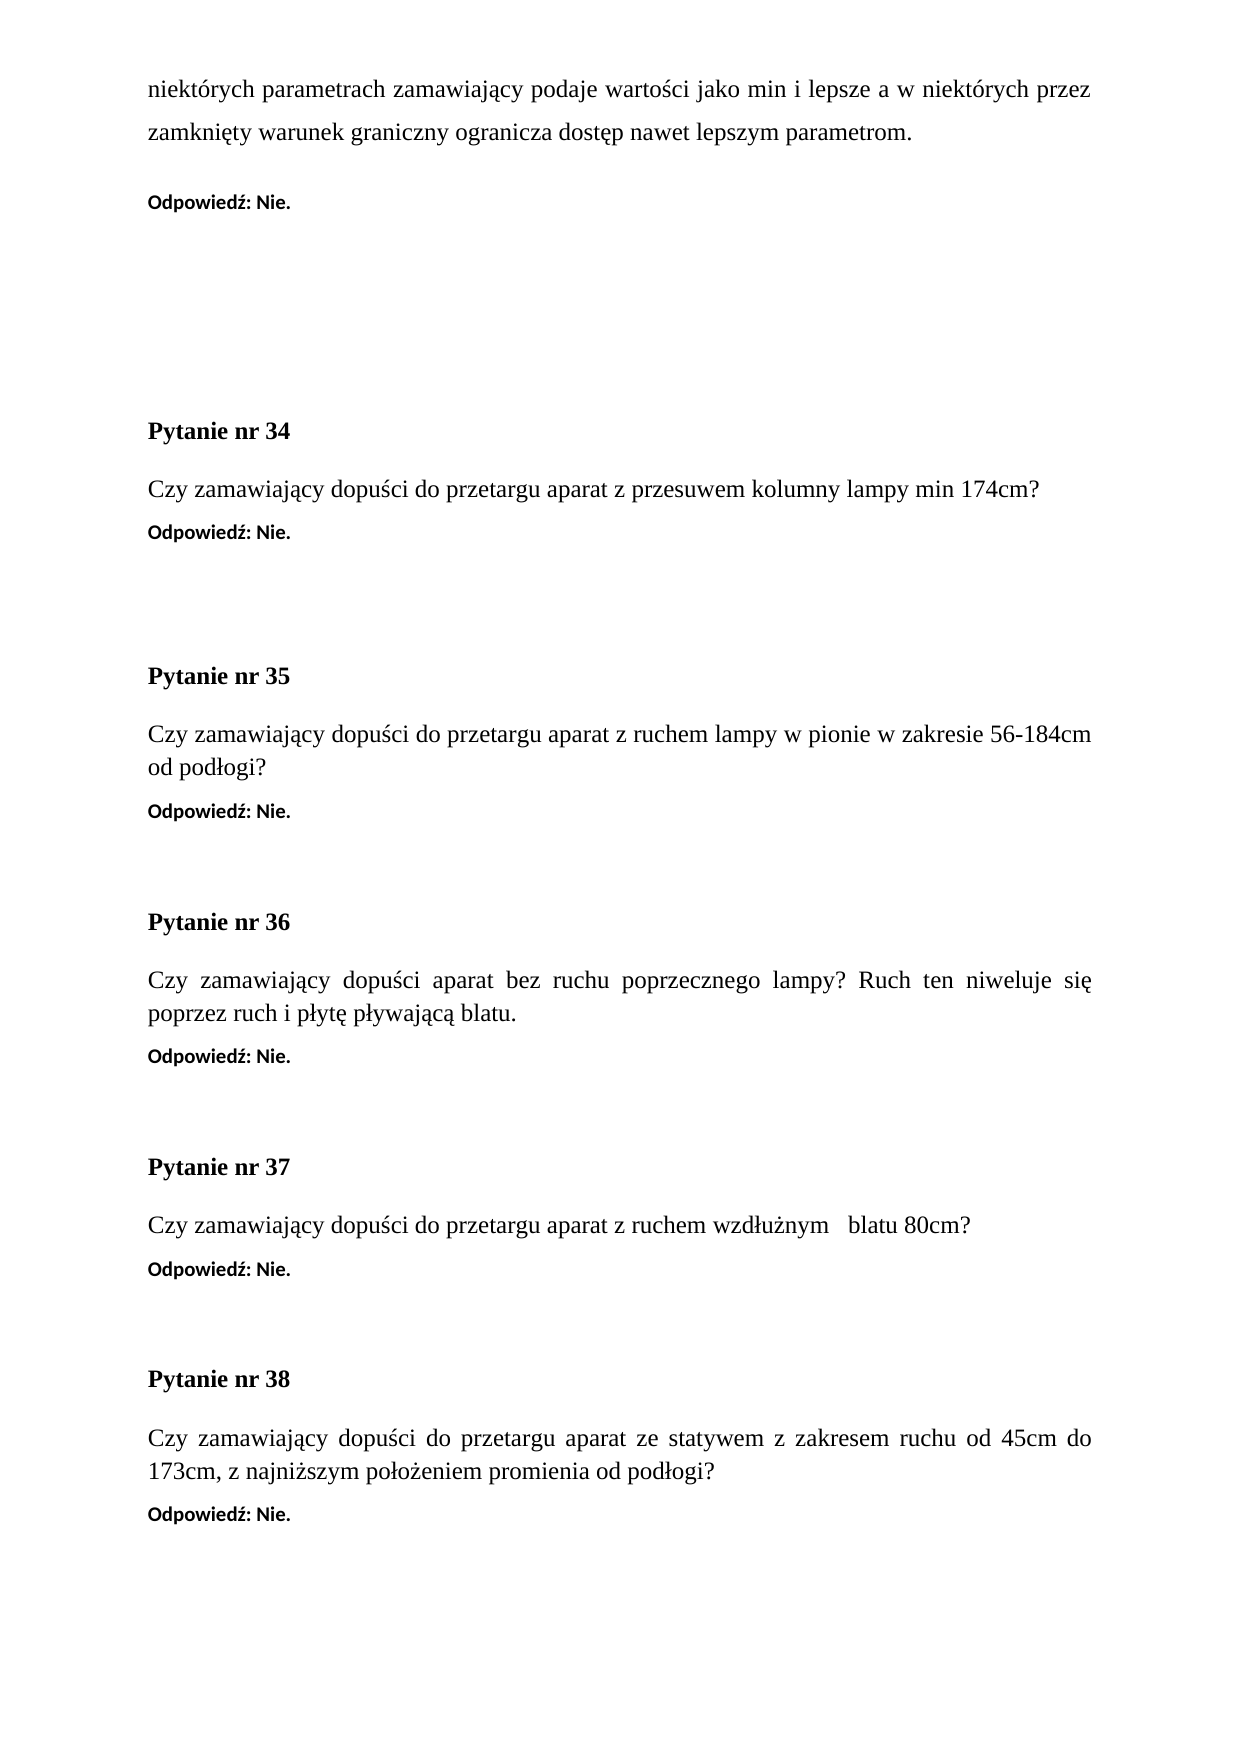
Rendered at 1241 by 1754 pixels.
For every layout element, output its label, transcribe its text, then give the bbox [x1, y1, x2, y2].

text Pytanie nr 37 [148, 1152, 1092, 1181]
text Odpowiedź: Nie. [148, 798, 1092, 823]
text niektórych parametrach zamawiający podaje wartości jako min i lepsze a w niektórych przez zamknięty warunek graniczny ogranicza dostęp nawet lepszym parametrom. [148, 74, 1092, 146]
text Odpowiedź: Nie. [148, 189, 1092, 214]
text Odpowiedź: Nie. [148, 1043, 1092, 1069]
text Pytanie nr 36 [148, 907, 1092, 935]
text Pytanie nr 35 [148, 661, 1092, 690]
text Odpowiedź: Nie. [148, 1501, 1092, 1527]
text Czy zamawiający dopuści do przetargu aparat z ruchem lampy w pionie w zakresie 56-184cm od podłogi? [148, 719, 1092, 781]
text Pytanie nr 38 [148, 1364, 1092, 1393]
text Czy zamawiający dopuści aparat bez ruchu poprzecznego lampy? Ruch ten niweluje się poprzez ruch i płytę pływającą blatu. [148, 965, 1092, 1027]
text Odpowiedź: Nie. [148, 1256, 1092, 1281]
text Pytanie nr 34 [148, 416, 1092, 444]
text Czy zamawiający dopuści do przetargu aparat ze statywem z zakresem ruchu od 45cm do 173cm, z najniższym położeniem promienia od podłogi? [148, 1423, 1092, 1484]
text Odpowiedź: Nie. [148, 519, 1092, 545]
text Czy zamawiający dopuści do przetargu aparat z przesuwem kolumny lampy min 174cm? [148, 474, 1092, 503]
text Czy zamawiający dopuści do przetargu aparat z ruchem wzdłużnym blatu 80cm? [148, 1210, 1092, 1239]
